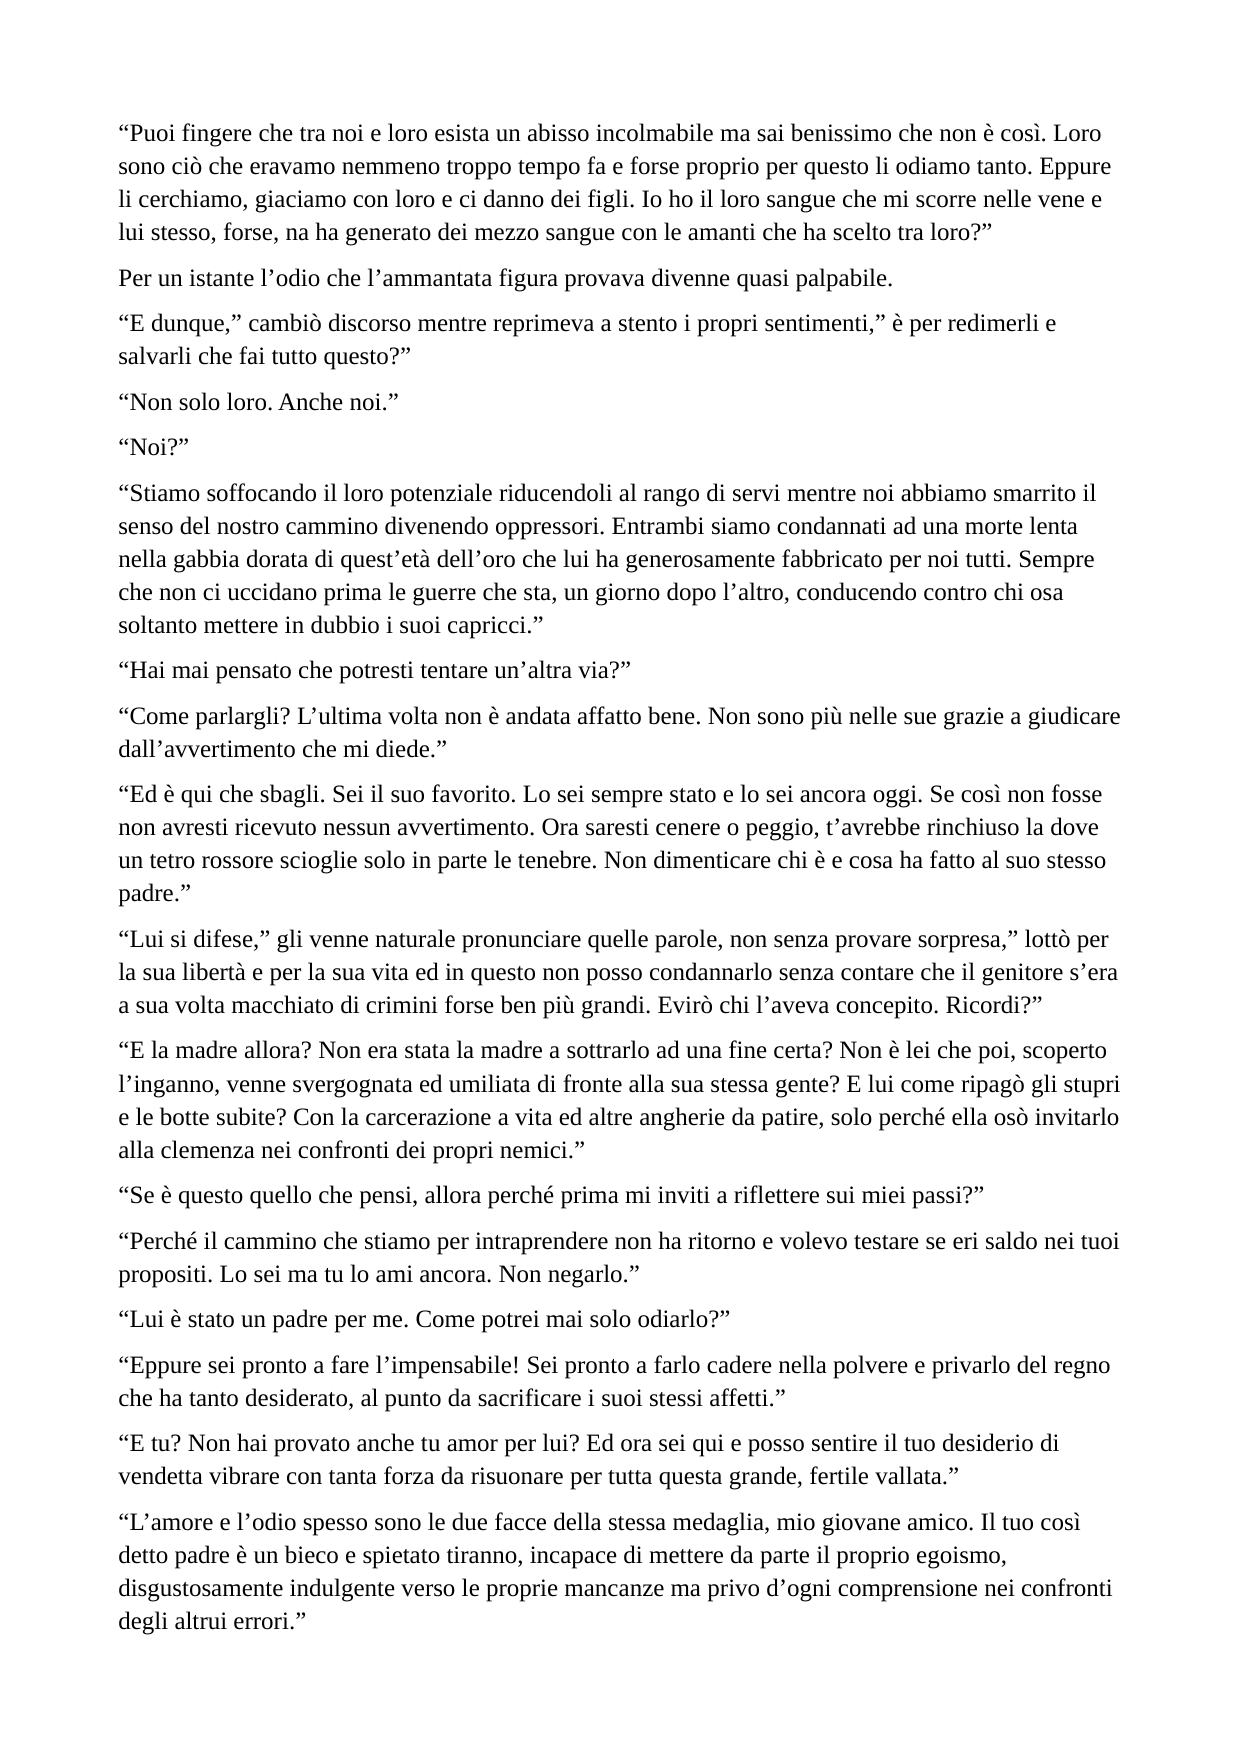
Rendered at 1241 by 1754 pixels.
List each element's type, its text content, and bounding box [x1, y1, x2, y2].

text “Lui si difese,” gli venne naturale pronunciare quelle parole, non senza provare sorpresa,” lottò per la sua libertà e per la sua vita ed in questo non posso condannarlo senza contare che il genitore s’era a sua volta macchiato di crimini forse ben più grandi. Evirò chi l’aveva concepito. Ricordi?” [118, 924, 1122, 1019]
text “Stiamo soffocando il loro potenziale riducendoli al rango di servi mentre noi abbiamo smarrito il senso del nostro cammino divenendo oppressori. Entrambi siamo condannati ad una morte lenta nella gabbia dorata di quest’età dell’oro che lui ha generosamente fabbricato per noi tutti. Sempre che non ci uccidano prima le guerre che sta, un giorno dopo l’altro, conducendo contro chi osa soltanto mettere in dubbio i suoi capricci.” [118, 478, 1122, 639]
text “Noi?” [118, 432, 1122, 461]
text “Eppure sei pronto a fare l’impensabile! Sei pronto a farlo cadere nella polvere e privarlo del regno che ha tanto desiderato, al punto da sacrificare i suoi stessi affetti.” [118, 1350, 1122, 1412]
text “Ed è qui che sbagli. Sei il suo favorito. Lo sei sempre stato e lo sei ancora oggi. Se così non fosse non avresti ricevuto nessun avvertimento. Ora saresti cenere o peggio, t’avrebbe rinchiuso la dove un tetro rossore scioglie solo in parte le tenebre. Non dimenticare chi è e cosa ha fatto al suo stesso padre.” [118, 779, 1122, 907]
text “E dunque,” cambiò discorso mentre reprimeva a stento i propri sentimenti,” è per redimerli e salvarli che fai tutto questo?” [118, 308, 1122, 370]
text “E tu? Non hai provato anche tu amor per lui? Ed ora sei qui e posso sentire il tuo desiderio di vendetta vibrare con tanta forza da risuonare per tutta questa grande, fertile vallata.” [118, 1428, 1122, 1490]
text “Come parlargli? L’ultima volta non è andata affatto bene. Non sono più nelle sue grazie a giudicare dall’avvertimento che mi diede.” [118, 701, 1122, 763]
text “L’amore e l’odio spesso sono le due facce della stessa medaglia, mio giovane amico. Il tuo così detto padre è un bieco e spietato tiranno, incapace di mettere da parte il proprio egoismo, disgustosamente indulgente verso le proprie mancanze ma privo d’ogni comprensione nei confronti degli altrui errori.” [118, 1507, 1122, 1635]
text “Se è questo quello che pensi, allora perché prima mi inviti a riflettere sui miei passi?” [118, 1180, 1122, 1209]
text “Lui è stato un padre per me. Come potrei mai solo odiarlo?” [118, 1304, 1122, 1333]
text “Hai mai pensato che potresti tentare un’altra via?” [118, 655, 1122, 684]
text Per un istante l’odio che l’ammantata figura provava divenne quasi palpabile. [118, 263, 1122, 291]
text “E la madre allora? Non era stata la madre a sottrarlo ad una fine certa? Non è lei che poi, scoperto l’inganno, venne svergognata ed umiliata di fronte alla sua stessa gente? E lui come ripagò gli stupri e le botte subite? Con la carcerazione a vita ed altre angherie da patire, solo perché ella osò invitarlo alla clemenza nei confronti dei propri nemici.” [118, 1036, 1122, 1163]
text “Non solo loro. Anche noi.” [118, 387, 1122, 416]
text “Puoi fingere che tra noi e loro esista un abisso incolmabile ma sai benissimo che non è così. Loro sono ciò che eravamo nemmeno troppo tempo fa e forse proprio per questo li odiamo tanto. Eppure li cerchiamo, giaciamo con loro e ci danno dei figli. Io ho il loro sangue che mi scorre nelle vene e lui stesso, forse, na ha generato dei mezzo sangue con le amanti che ha scelto tra loro?” [118, 118, 1122, 246]
text “Perché il cammino che stiamo per intraprendere non ha ritorno e volevo testare se eri saldo nei tuoi propositi. Lo sei ma tu lo ami ancora. Non negarlo.” [118, 1226, 1122, 1287]
